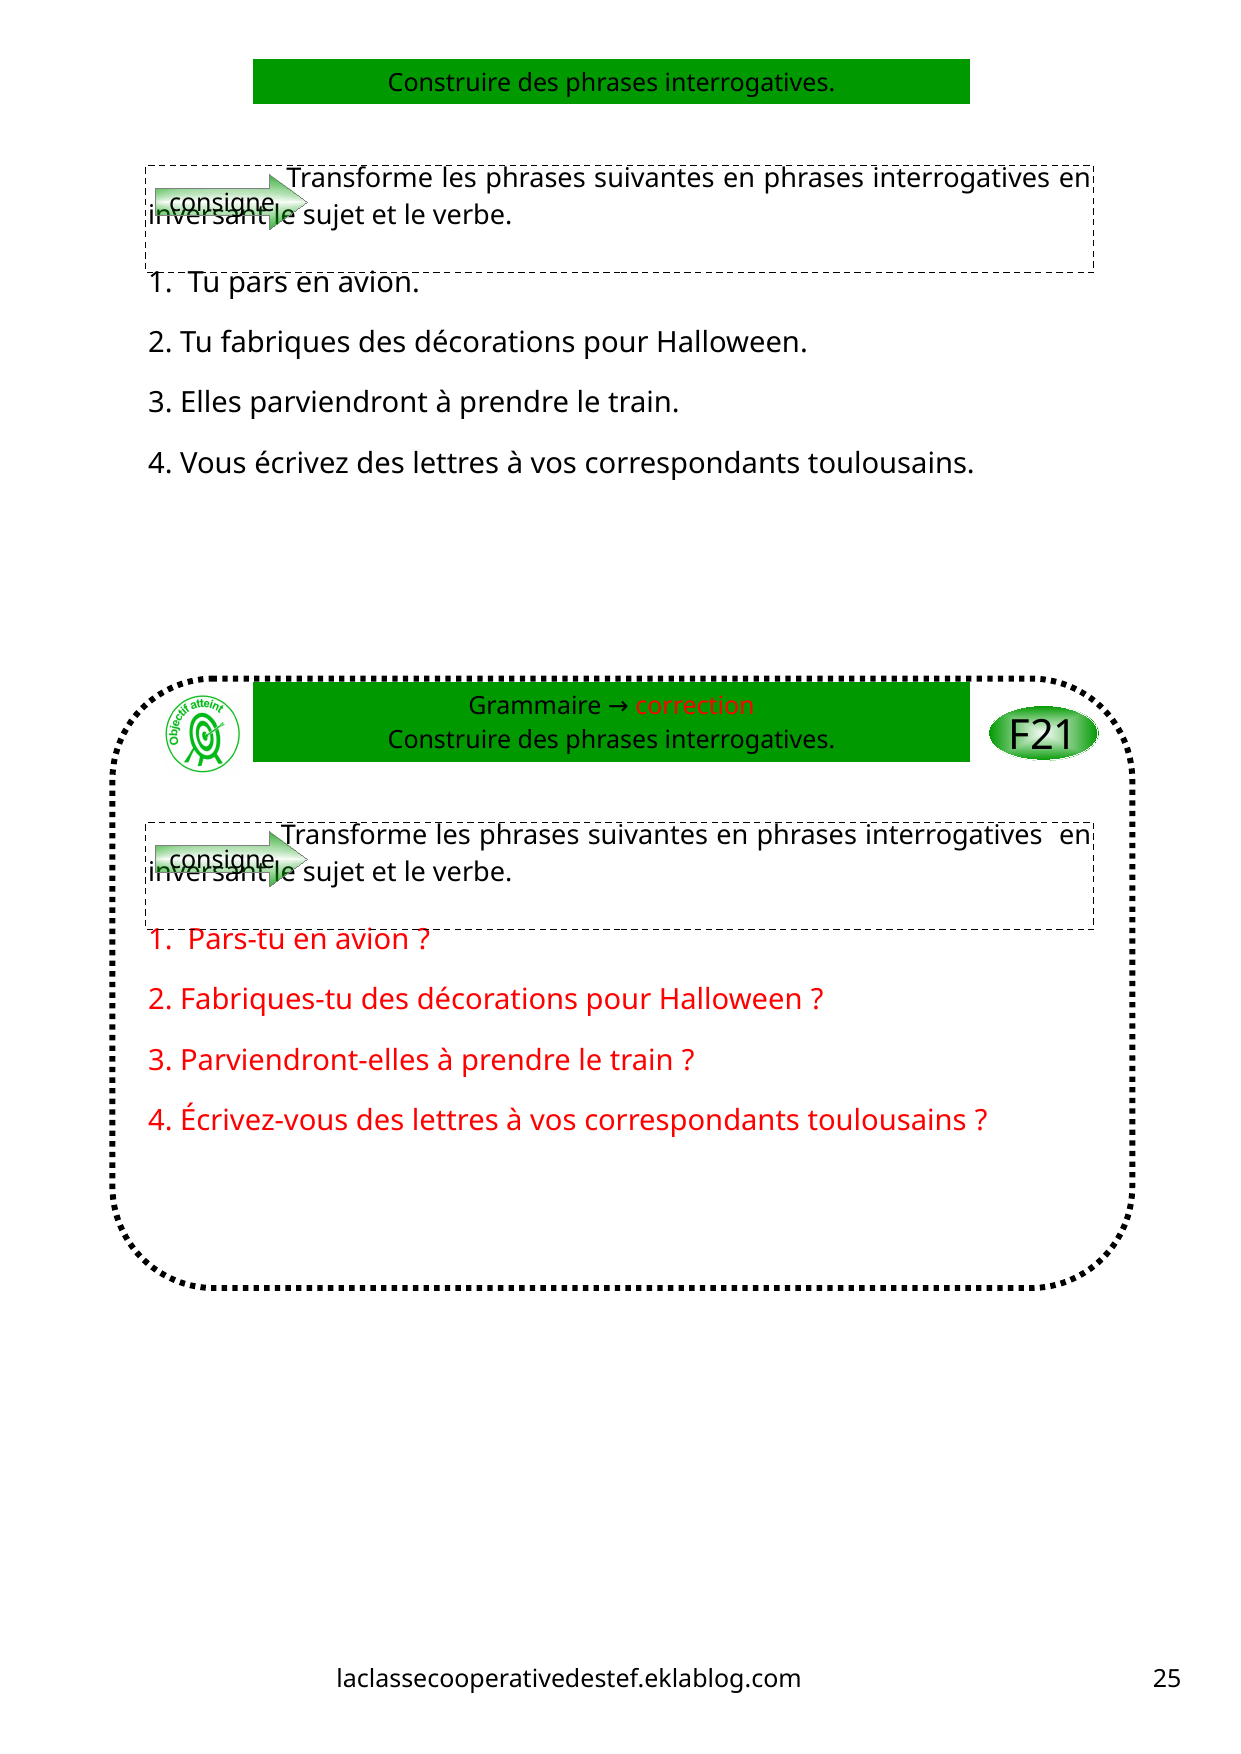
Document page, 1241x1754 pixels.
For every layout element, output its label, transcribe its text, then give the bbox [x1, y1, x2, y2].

table_cell [1139, 488, 1181, 538]
table_cell [142, 1145, 248, 1196]
table_cell [1139, 238, 1181, 255]
table_cell [248, 1145, 991, 1196]
table_header [970, 654, 1098, 682]
table_cell [1139, 59, 1181, 104]
table_cell [970, 762, 1098, 807]
table_cell [253, 105, 970, 150]
table_cell [101, 105, 142, 150]
table_cell [59, 488, 101, 538]
table_cell [101, 238, 142, 255]
table_cell [1098, 238, 1139, 255]
table_cell [1139, 255, 1181, 487]
table_cell [1098, 59, 1139, 104]
table_cell [101, 807, 142, 895]
table_header [59, 654, 101, 682]
picture [164, 692, 243, 775]
table_header [101, 654, 142, 682]
table_cell [142, 682, 252, 692]
table_cell [991, 488, 1098, 538]
table_cell [1139, 895, 1181, 912]
table_cell [1139, 807, 1181, 895]
table_cell [970, 59, 1098, 104]
table_cell Grammaire → correction Construire des phrases interrogatives. [253, 682, 970, 762]
table_cell 1. Tu pars en avion. 2. Tu fabriques des décorations pour Halloween. 3. Elles parviendront à prendre le train. 4. Vous écrivez des lettres à vos correspondants toulousains. [142, 255, 1098, 487]
table_cell [59, 895, 101, 912]
table_cell [142, 59, 252, 104]
table_cell Transforme les phrases suivantes en phrases interrogatives en inversant le sujet et le verbe. [142, 807, 1098, 895]
table_cell 1. Pars-tu en avion ? 2. Fabriques-tu des décorations pour Halloween ? 3. Parviendront-elles à prendre le train ? 4. Écrivez-vous des lettres à vos correspondants toulousains ? [142, 913, 1098, 1144]
table_cell [1098, 807, 1139, 895]
table_header [142, 654, 252, 682]
table_cell [59, 255, 101, 487]
table_cell [59, 682, 101, 762]
table_cell [970, 105, 1098, 150]
table_cell [253, 762, 970, 807]
table_cell [59, 238, 101, 255]
table_cell [142, 693, 164, 762]
table_cell [1139, 913, 1181, 1144]
table_cell [1139, 150, 1181, 238]
table_cell [59, 150, 101, 238]
table_cell [59, 1145, 101, 1196]
table_cell [101, 59, 142, 104]
table_cell [1098, 1145, 1139, 1196]
table_cell [142, 105, 252, 150]
table_header [1098, 654, 1139, 682]
table_cell [101, 913, 142, 1144]
table_cell [101, 150, 142, 238]
table_header [253, 654, 970, 682]
table_cell [59, 913, 101, 1144]
table_cell [142, 488, 248, 538]
table_cell [1139, 105, 1181, 150]
table_cell [1139, 1145, 1181, 1196]
table_cell Construire des phrases interrogatives. [253, 59, 970, 104]
table_cell [101, 488, 142, 538]
table_cell [142, 238, 1098, 255]
table_cell [142, 895, 1098, 912]
table_cell [59, 807, 101, 895]
table_cell [1098, 150, 1139, 238]
table_cell [101, 255, 142, 487]
table_cell [970, 682, 1098, 762]
table_cell [1139, 682, 1181, 762]
table_cell [101, 682, 142, 762]
table_cell [1098, 488, 1139, 538]
table_cell [59, 59, 101, 104]
table_cell [1098, 913, 1139, 1144]
table_cell [101, 895, 142, 912]
table_cell [101, 1145, 142, 1196]
table_cell [59, 762, 101, 807]
table_header [1139, 654, 1181, 682]
table_cell [101, 762, 142, 807]
table_cell [59, 105, 101, 150]
table_cell [243, 693, 252, 762]
table_cell Transforme les phrases suivantes en phrases interrogatives en inversant le sujet et le verbe. [142, 150, 1098, 238]
table_cell [1098, 682, 1139, 762]
table_cell [1098, 105, 1139, 150]
table_cell [991, 1145, 1098, 1196]
table_cell [248, 488, 991, 538]
table_cell [1098, 255, 1139, 487]
table_cell [1098, 895, 1139, 912]
table_cell [1036, 730, 1046, 737]
table_cell [142, 762, 252, 807]
table_cell [1139, 762, 1181, 807]
table_cell [1098, 762, 1139, 807]
